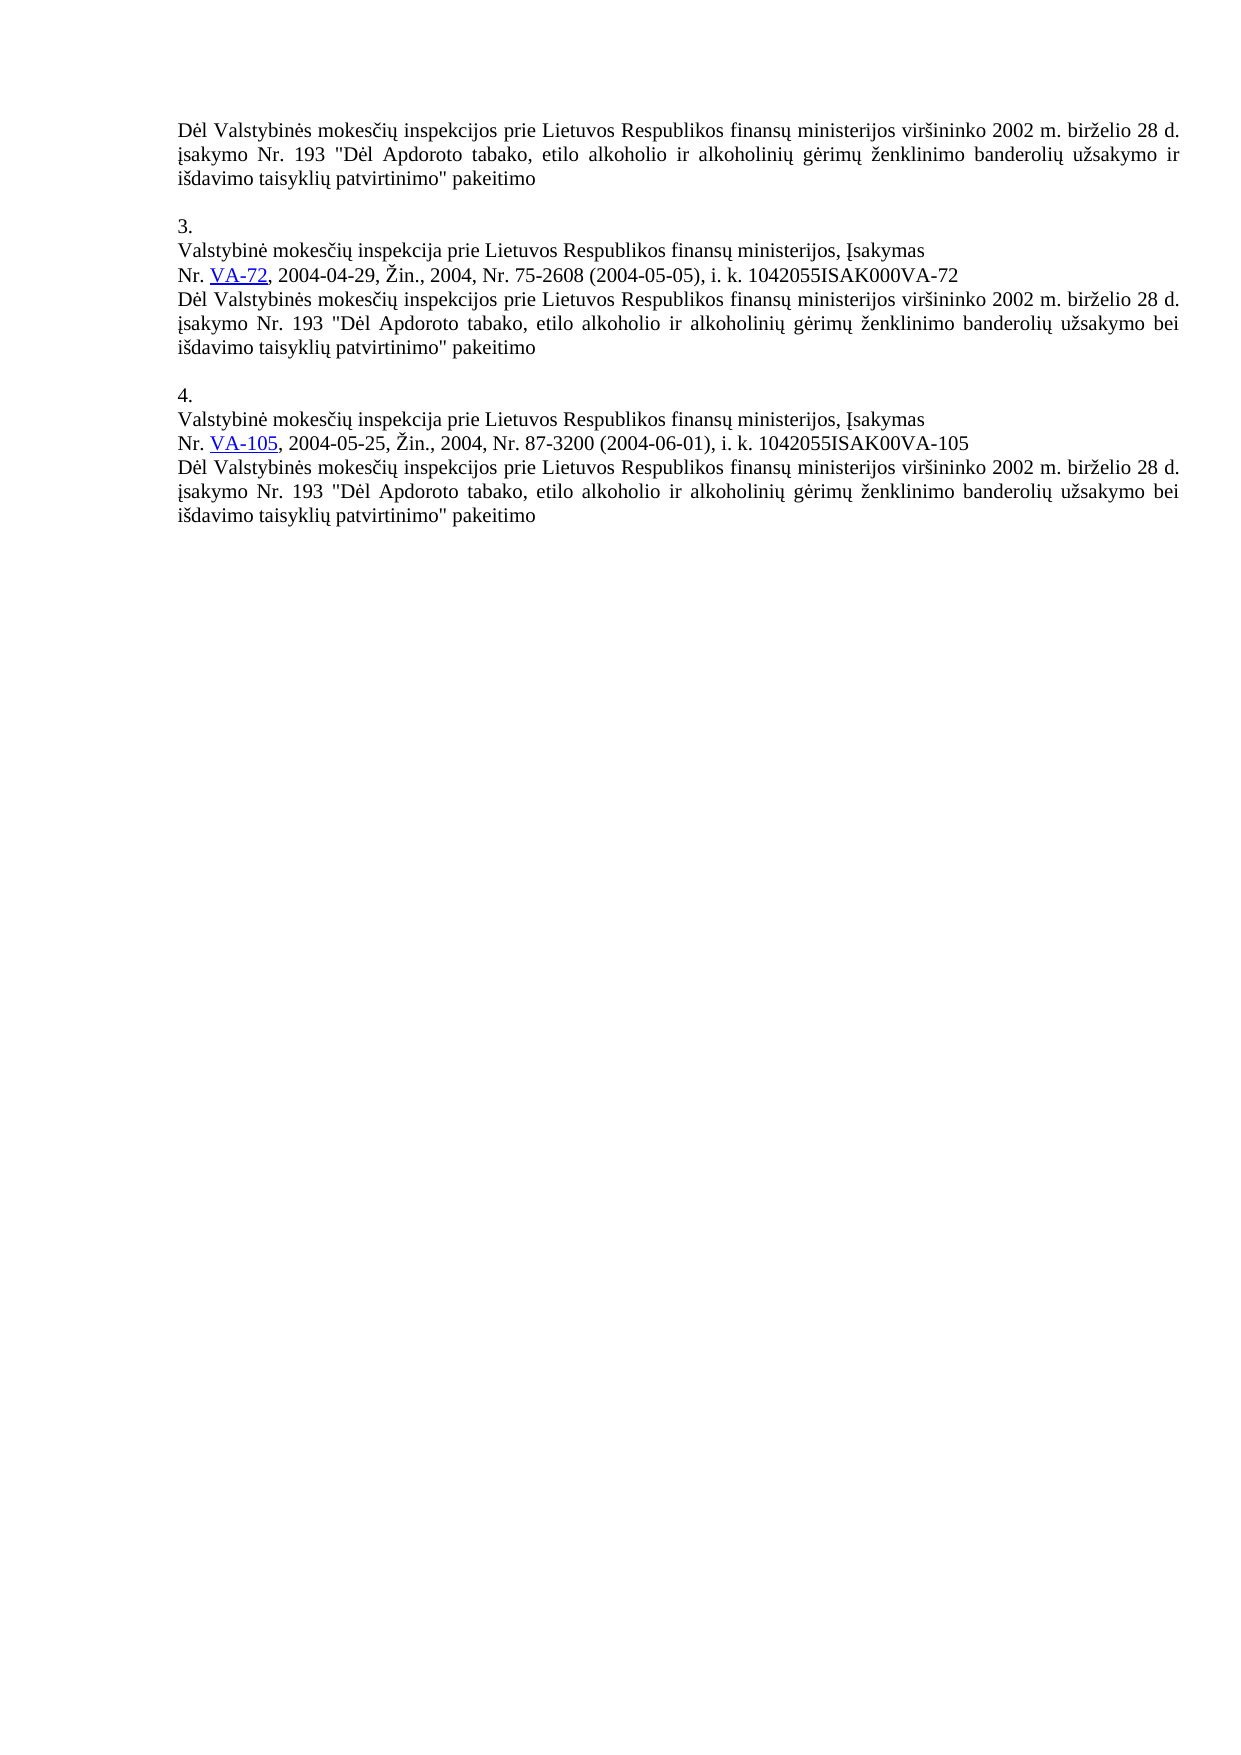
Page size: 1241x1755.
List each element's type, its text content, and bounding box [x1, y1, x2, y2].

text Dėl Valstybinės mokesčių inspekcijos prie Lietuvos Respublikos finansų ministerijos viršininko 2002 m. birželio 28 d. įsakymo Nr. 193 "Dėl Apdoroto tabako, etilo alkoholio ir alkoholinių gėrimų ženklinimo banderolių užsakymo bei išdavimo taisyklių patvirtinimo" pakeitimo [177, 455, 1181, 527]
text Valstybinė mokesčių inspekcija prie Lietuvos Respublikos finansų ministerijos, Įsakymas [177, 407, 1181, 431]
text Nr. VA-72, 2004-04-29, Žin., 2004, Nr. 75-2608 (2004-05-05), i. k. 1042055ISAK000VA-72 [177, 262, 1181, 287]
text Dėl Valstybinės mokesčių inspekcijos prie Lietuvos Respublikos finansų ministerijos viršininko 2002 m. birželio 28 d. įsakymo Nr. 193 "Dėl Apdoroto tabako, etilo alkoholio ir alkoholinių gėrimų ženklinimo banderolių užsakymo ir išdavimo taisyklių patvirtinimo" pakeitimo [177, 118, 1181, 190]
text Valstybinė mokesčių inspekcija prie Lietuvos Respublikos finansų ministerijos, Įsakymas [177, 238, 1181, 262]
text 3. [177, 214, 1181, 238]
text 4. [177, 383, 1181, 407]
text Nr. VA-105, 2004-05-25, Žin., 2004, Nr. 87-3200 (2004-06-01), i. k. 1042055ISAK00VA-105 [177, 431, 1181, 455]
text Dėl Valstybinės mokesčių inspekcijos prie Lietuvos Respublikos finansų ministerijos viršininko 2002 m. birželio 28 d. įsakymo Nr. 193 "Dėl Apdoroto tabako, etilo alkoholio ir alkoholinių gėrimų ženklinimo banderolių užsakymo bei išdavimo taisyklių patvirtinimo" pakeitimo [177, 287, 1181, 359]
